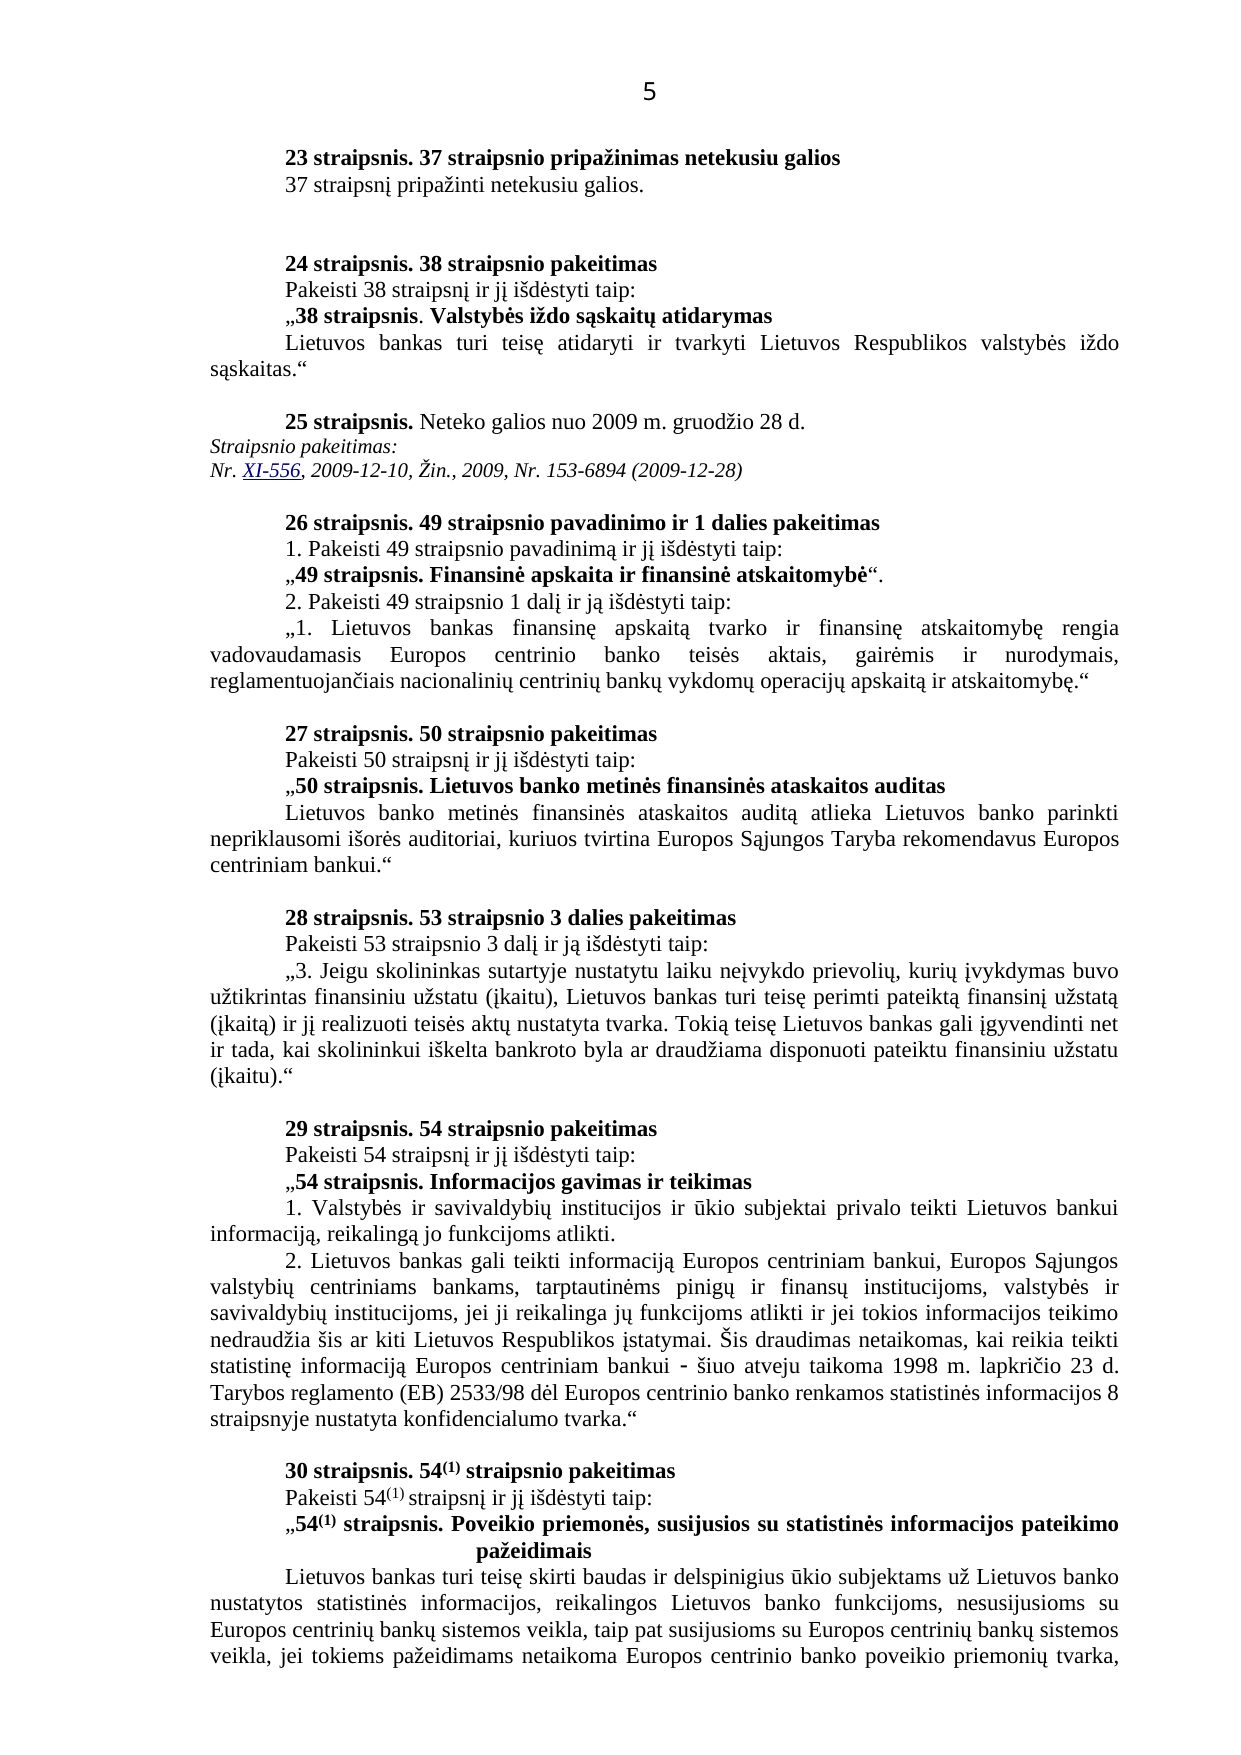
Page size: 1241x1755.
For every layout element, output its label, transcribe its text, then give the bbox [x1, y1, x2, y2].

text 2. Pakeisti 49 straipsnio 1 dalį ir ją išdėstyti taip: [210, 588, 1120, 614]
text 1. Valstybės ir savivaldybių institucijos ir ūkio subjektai privalo teikti Lietuvos bankui informaciją, reikalingą jo funkcijoms atlikti. [210, 1194, 1120, 1247]
text Pakeisti 54(1) straipsnį ir jį išdėstyti taip: [210, 1484, 1120, 1510]
text 25 straipsnis. Neteko galios nuo 2009 m. gruodžio 28 d. [210, 408, 1120, 434]
text Pakeisti 53 straipsnio 3 dalį ir ją išdėstyti taip: [210, 931, 1120, 957]
text Lietuvos banko metinės finansinės ataskaitos auditą atlieka Lietuvos banko parinkti nepriklausomi išorės auditoriai, kuriuos tvirtina Europos Sąjungos Taryba rekomendavus Europos centriniam bankui.“ [210, 799, 1120, 878]
text 1. Pakeisti 49 straipsnio pavadinimą ir jį išdėstyti taip: [210, 535, 1120, 562]
text 29 straipsnis. 54 straipsnio pakeitimas [210, 1115, 1120, 1141]
text Lietuvos bankas turi teisę skirti baudas ir delspinigius ūkio subjektams už Lietuvos banko nustatytos statistinės informacijos, reikalingos Lietuvos banko funkcijoms, nesusijusioms su Europos centrinių bankų sistemos veikla, taip pat susijusioms su Europos centrinių bankų sistemos veikla, jei tokiems pažeidimams netaikoma Europos centrinio banko poveikio priemonių tvarka, [210, 1563, 1120, 1668]
text „50 straipsnis. Lietuvos banko metinės finansinės ataskaitos auditas [210, 772, 1120, 799]
text Nr. XI-556, 2009-12-10, Žin., 2009, Nr. 153-6894 (2009-12-28) [210, 458, 1120, 482]
text „54(1) straipsnis. Poveikio priemonės, susijusios su statistinės informacijos pateikimo pažeidimais [285, 1510, 1120, 1563]
text „38 straipsnis. Valstybės iždo sąskaitų atidarymas [210, 303, 1120, 329]
text „3. Jeigu skolininkas sutartyje nustatytu laiku neįvykdo prievolių, kurių įvykdymas buvo užtikrintas finansiniu užstatu (įkaitu), Lietuvos bankas turi teisę perimti pateiktą finansinį užstatą (įkaitą) ir jį realizuoti teisės aktų nustatyta tvarka. Tokią teisę Lietuvos bankas gali įgyvendinti net ir tada, kai skolininkui iškelta bankroto byla ar draudžiama disponuoti pateiktu finansiniu užstatu (įkaitu).“ [210, 957, 1120, 1089]
text Pakeisti 38 straipsnį ir jį išdėstyti taip: [210, 276, 1120, 303]
text Lietuvos bankas turi teisę atidaryti ir tvarkyti Lietuvos Respublikos valstybės iždo sąskaitas.“ [210, 329, 1120, 382]
text Pakeisti 54 straipsnį ir jį išdėstyti taip: [210, 1141, 1120, 1168]
text 2. Lietuvos bankas gali teikti informaciją Europos centriniam bankui, Europos Sąjungos valstybių centriniams bankams, tarptautinėms pinigų ir finansų institucijoms, valstybės ir savivaldybių institucijoms, jei ji reikalinga jų funkcijoms atlikti ir jei tokios informacijos teikimo nedraudžia šis ar kiti Lietuvos Respublikos įstatymai. Šis draudimas netaikomas, kai reikia teikti statistinę informaciją Europos centriniam bankui  šiuo atveju taikoma 1998 m. lapkričio 23 d. Tarybos reglamento (EB) 2533/98 dėl Europos centrinio banko renkamos statistinės informacijos 8 straipsnyje nustatyta konfidencialumo tvarka.“ [210, 1247, 1120, 1431]
text „1. Lietuvos bankas finansinę apskaitą tvarko ir finansinę atskaitomybę rengia vadovaudamasis Europos centrinio banko teisės aktais, gairėmis ir nurodymais, reglamentuojančiais nacionalinių centrinių bankų vykdomų operacijų apskaitą ir atskaitomybę.“ [210, 614, 1120, 693]
text 37 straipsnį pripažinti netekusiu galios. [210, 171, 1120, 197]
text „49 straipsnis. Finansinė apskaita ir finansinė atskaitomybė“. [210, 562, 1120, 588]
text 28 straipsnis. 53 straipsnio 3 dalies pakeitimas [210, 904, 1120, 931]
text Straipsnio pakeitimas: [210, 434, 1120, 458]
text 23 straipsnis. 37 straipsnio pripažinimas netekusiu galios [210, 144, 1120, 171]
text 27 straipsnis. 50 straipsnio pakeitimas [210, 720, 1120, 746]
text 26 straipsnis. 49 straipsnio pavadinimo ir 1 dalies pakeitimas [210, 509, 1120, 535]
text 30 straipsnis. 54(1) straipsnio pakeitimas [210, 1458, 1120, 1484]
text 24 straipsnis. 38 straipsnio pakeitimas [210, 250, 1120, 276]
text Pakeisti 50 straipsnį ir jį išdėstyti taip: [210, 746, 1120, 772]
text „54 straipsnis. Informacijos gavimas ir teikimas [210, 1168, 1120, 1194]
